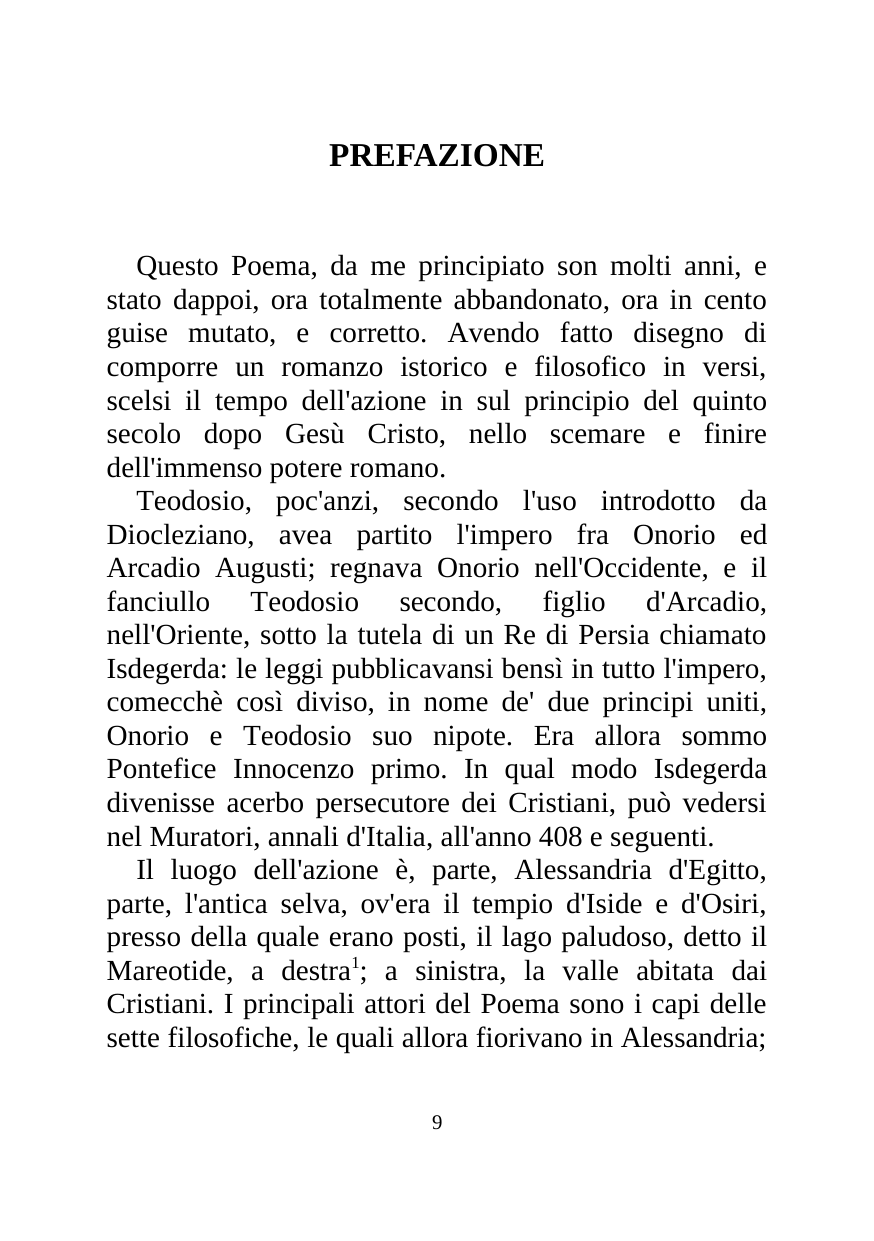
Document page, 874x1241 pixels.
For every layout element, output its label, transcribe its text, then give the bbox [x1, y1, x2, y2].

text Teodosio, poc'anzi, secondo l'uso introdotto da Diocleziano, avea partito l'impero fra Onorio ed Arcadio Augusti; regnava Onorio nell'Occidente, e il fanciullo Teodosio secondo, figlio d'Arcadio, nell'Oriente, sotto la tutela di un Re di Persia chiamato Isdegerda: le leggi pubblicavansi bensì in tutto l'impero, comecchè così diviso, in nome de' due principi uniti, Onorio e Teodosio suo nipote. Era allora sommo Pontefice Innocenzo primo. In qual modo Isdegerda divenisse acerbo persecutore dei Cristiani, può vedersi nel Muratori, annali d'Italia, all'anno 408 e seguenti. [106, 483, 768, 852]
text Questo Poema, da me principiato son molti anni, e stato dappoi, ora totalmente abbandonato, ora in cento guise mutato, e corretto. Avendo fatto disegno di comporre un romanzo istorico e filosofico in versi, scelsi il tempo dell'azione in sul principio del quinto secolo dopo Gesù Cristo, nello scemare e finire dell'immenso potere romano. [106, 248, 768, 483]
text Il luogo dell'azione è, parte, Alessandria d'Egitto, parte, l'antica selva, ov'era il tempio d'Iside e d'Osiri, presso della quale erano posti, il lago paludoso, detto il Mareotide, a destra; a sinistra, la valle abitata dai Cristiani. I principali attori del Poema sono i capi delle sette filosofiche, le quali allora fiorivano in Alessandria; [106, 852, 768, 1053]
subtitle PREFAZIONE [106, 135, 768, 173]
